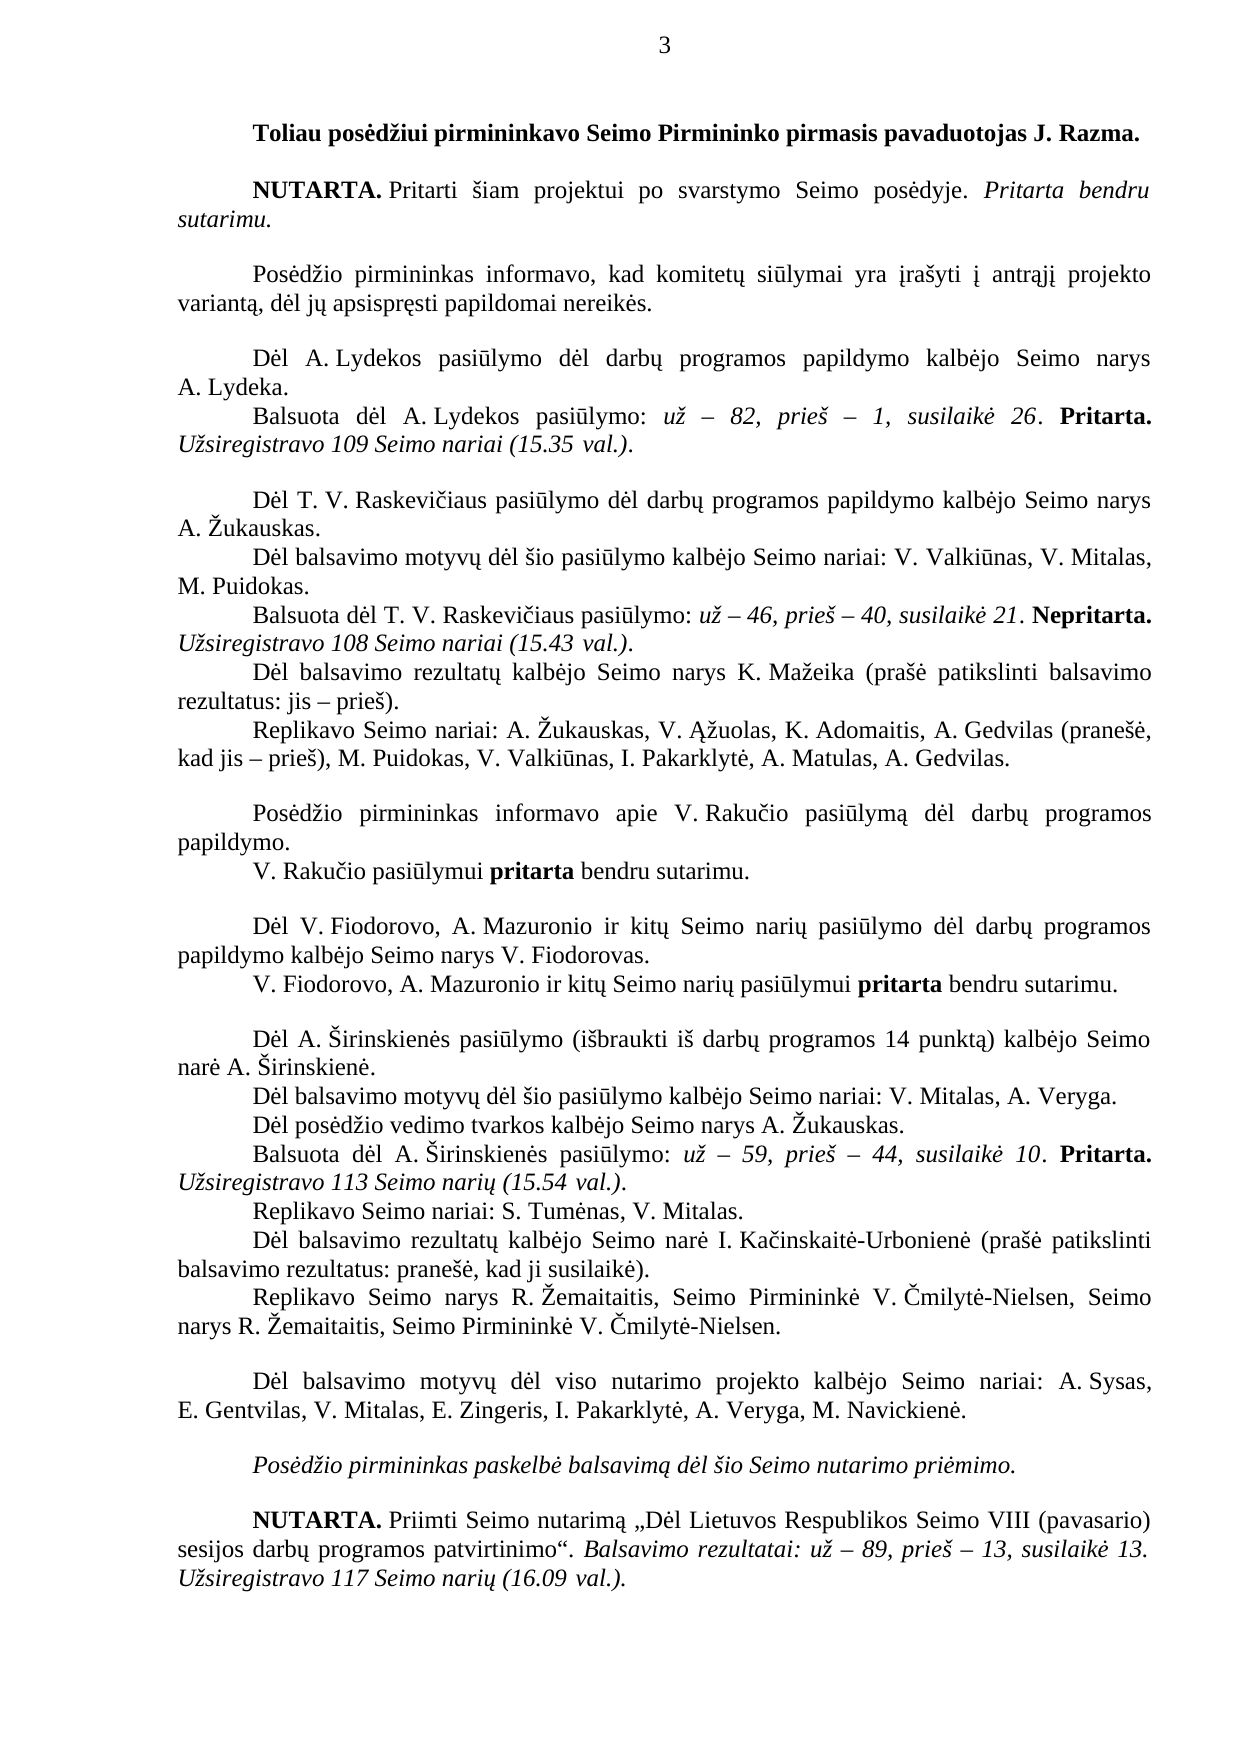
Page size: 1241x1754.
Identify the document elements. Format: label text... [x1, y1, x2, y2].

text NUTARTA. Pritarti šiam projektui po svarstymo Seimo posėdyje. Pritarta bendru sutarimu. [177, 176, 1152, 233]
text NUTARTA. Priimti Seimo nutarimą „Dėl Lietuvos Respublikos Seimo VIII (pavasario) sesijos darbų programos patvirtinimo“. Balsavimo rezultatai: už – 89, prieš – 13, susilaikė 13. Užsiregistravo 117 Seimo narių (16.09 val.). [177, 1505, 1152, 1592]
text V. Rakučio pasiūlymui pritarta bendru sutarimu. [177, 856, 1152, 885]
text Balsuota dėl A. Lydekos pasiūlymo: už – 82, prieš – 1, susilaikė 26. Pritarta. Užsiregistravo 109 Seimo nariai (15.35 val.). [177, 401, 1152, 458]
text Replikavo Seimo nariai: A. Žukauskas, V. Ąžuolas, K. Adomaitis, A. Gedvilas (pranešė, kad jis – prieš), M. Puidokas, V. Valkiūnas, I. Pakarklytė, A. Matulas, A. Gedvilas. [177, 715, 1152, 772]
text Dėl balsavimo motyvų dėl šio pasiūlymo kalbėjo Seimo nariai: V. Valkiūnas, V. Mitalas, M. Puidokas. [177, 542, 1152, 600]
text Replikavo Seimo nariai: S. Tumėnas, V. Mitalas. [177, 1196, 1152, 1225]
text Posėdžio pirmininkas paskelbė balsavimą dėl šio Seimo nutarimo priėmimo. [177, 1450, 1152, 1479]
text Dėl posėdžio vedimo tvarkos kalbėjo Seimo narys A. Žukauskas. [177, 1110, 1152, 1139]
text Posėdžio pirmininkas informavo, kad komitetų siūlymai yra įrašyti į antrąjį projekto variantą, dėl jų apsispręsti papildomai nereikės. [177, 259, 1152, 317]
text Dėl balsavimo rezultatų kalbėjo Seimo narys K. Mažeika (prašė patikslinti balsavimo rezultatus: jis – prieš). [177, 657, 1152, 715]
text Balsuota dėl A. Širinskienės pasiūlymo: už – 59, prieš – 44, susilaikė 10. Pritarta. Užsiregistravo 113 Seimo narių (15.54 val.). [177, 1139, 1152, 1196]
text Toliau posėdžiui pirmininkavo Seimo Pirmininko pirmasis pavaduotojas J. Razma. [177, 118, 1152, 147]
text Replikavo Seimo narys R. Žemaitaitis, Seimo Pirmininkė V. Čmilytė-Nielsen, Seimo narys R. Žemaitaitis, Seimo Pirmininkė V. Čmilytė-Nielsen. [177, 1282, 1152, 1340]
text Dėl A. Lydekos pasiūlymo dėl darbų programos papildymo kalbėjo Seimo narys A. Lydeka. [177, 343, 1152, 401]
text Dėl V. Fiodorovo, A. Mazuronio ir kitų Seimo narių pasiūlymo dėl darbų programos papildymo kalbėjo Seimo narys V. Fiodorovas. [177, 911, 1152, 969]
text Dėl T. V. Raskevičiaus pasiūlymo dėl darbų programos papildymo kalbėjo Seimo narys A. Žukauskas. [177, 485, 1152, 542]
text V. Fiodorovo, A. Mazuronio ir kitų Seimo narių pasiūlymui pritarta bendru sutarimu. [177, 969, 1152, 997]
text Dėl balsavimo motyvų dėl viso nutarimo projekto kalbėjo Seimo nariai: A. Sysas, E. Gentvilas, V. Mitalas, E. Zingeris, I. Pakarklytė, A. Veryga, M. Navickienė. [177, 1366, 1152, 1424]
text Posėdžio pirmininkas informavo apie V. Rakučio pasiūlymą dėl darbų programos papildymo. [177, 798, 1152, 856]
text Balsuota dėl T. V. Raskevičiaus pasiūlymo: už – 46, prieš – 40, susilaikė 21. Nepritarta. Užsiregistravo 108 Seimo nariai (15.43 val.). [177, 600, 1152, 657]
text Dėl balsavimo motyvų dėl šio pasiūlymo kalbėjo Seimo nariai: V. Mitalas, A. Veryga. [177, 1081, 1152, 1110]
text Dėl A. Širinskienės pasiūlymo (išbraukti iš darbų programos 14 punktą) kalbėjo Seimo narė A. Širinskienė. [177, 1024, 1152, 1081]
text Dėl balsavimo rezultatų kalbėjo Seimo narė I. Kačinskaitė-Urbonienė (prašė patikslinti balsavimo rezultatus: pranešė, kad ji susilaikė). [177, 1225, 1152, 1282]
